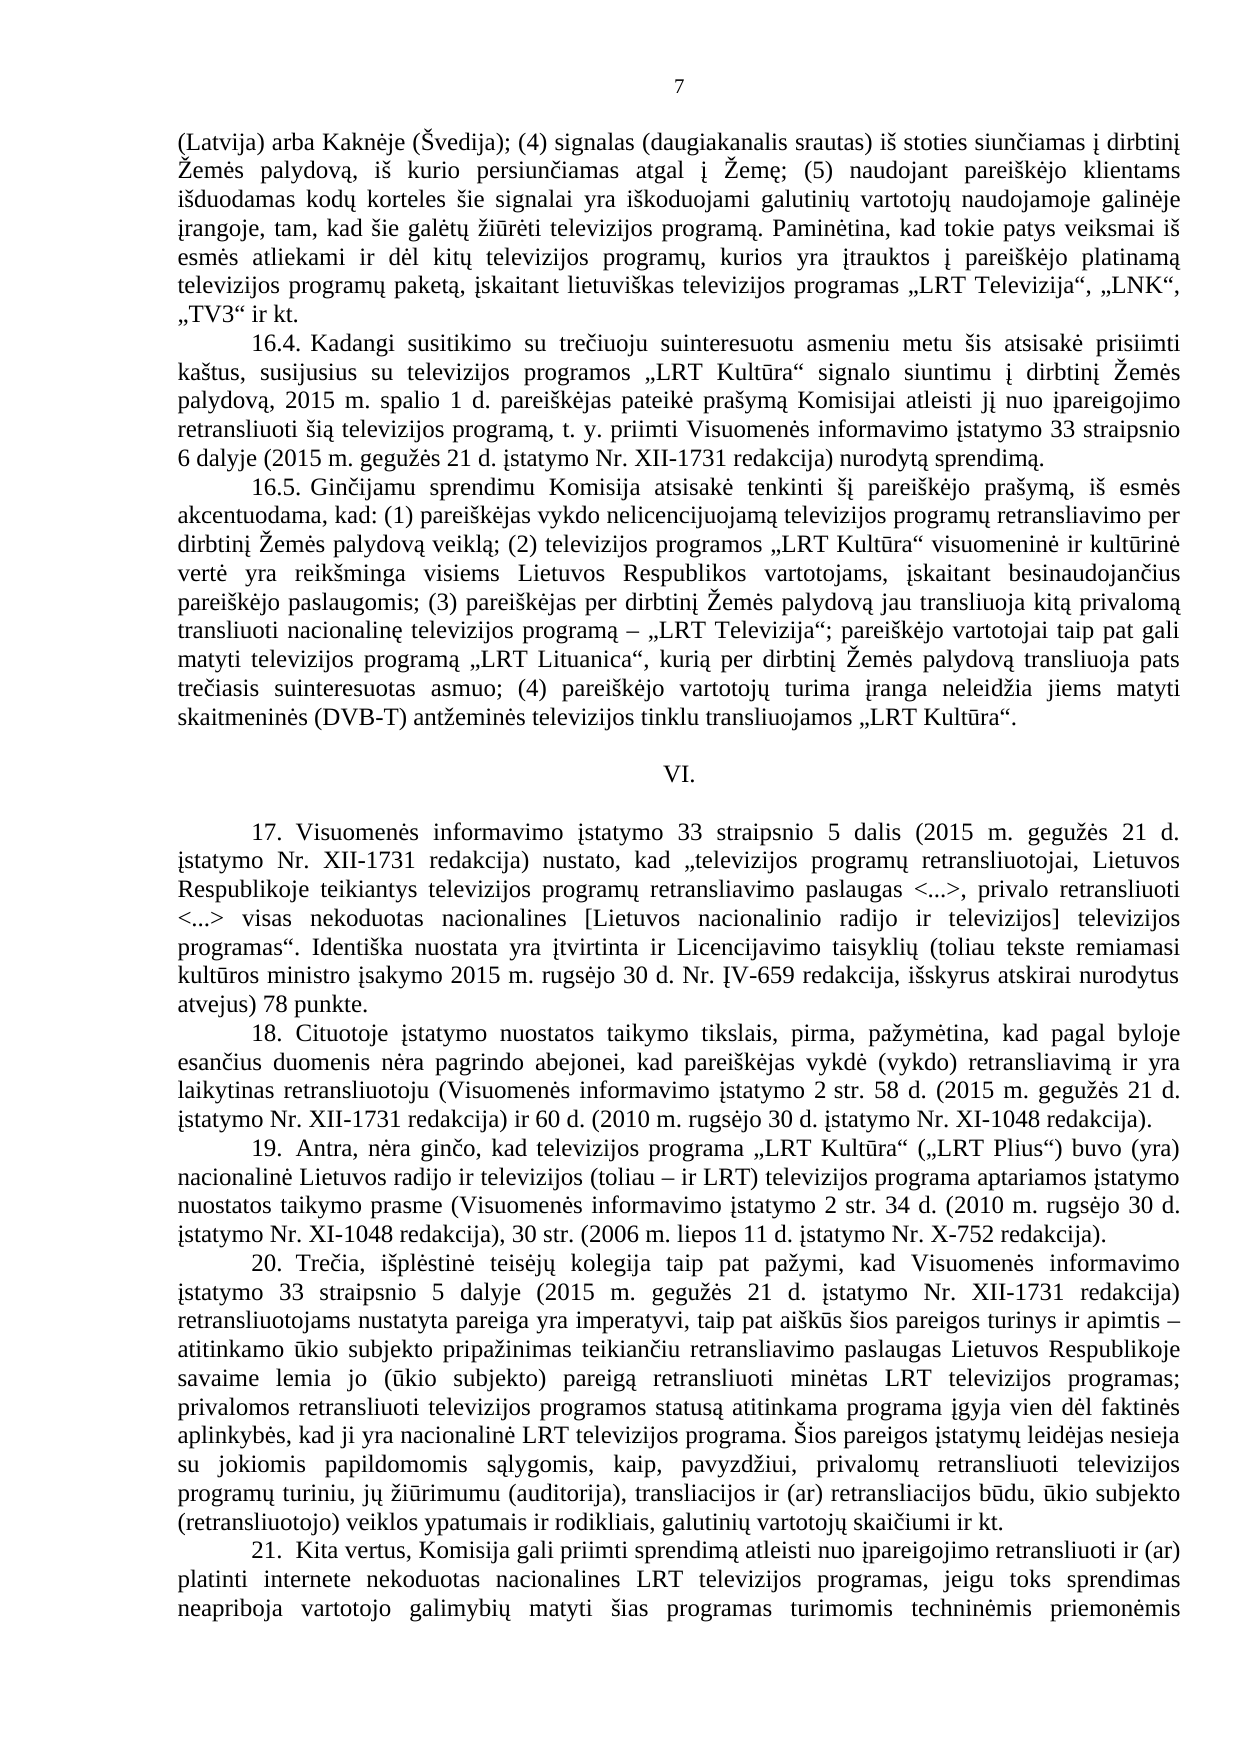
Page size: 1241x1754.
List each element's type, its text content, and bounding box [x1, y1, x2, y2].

text 20. Trečia, išplėstinė teisėjų kolegija taip pat pažymi, kad Visuomenės informavimo įstatymo 33 straipsnio 5 dalyje (2015 m. gegužės 21 d. įstatymo Nr. XII-1731 redakcija) retransliuotojams nustatyta pareiga yra imperatyvi, taip pat aiškūs šios pareigos turinys ir apimtis – atitinkamo ūkio subjekto pripažinimas teikiančiu retransliavimo paslaugas Lietuvos Respublikoje savaime lemia jo (ūkio subjekto) pareigą retransliuoti minėtas LRT televizijos programas; privalomos retransliuoti televizijos programos statusą atitinkama programa įgyja vien dėl faktinės aplinkybės, kad ji yra nacionalinė LRT televizijos programa. Šios pareigos įstatymų leidėjas nesieja su jokiomis papildomomis sąlygomis, kaip, pavyzdžiui, privalomų retransliuoti televizijos programų turiniu, jų žiūrimumu (auditorija), transliacijos ir (ar) retransliacijos būdu, ūkio subjekto (retransliuotojo) veiklos ypatumais ir rodikliais, galutinių vartotojų skaičiumi ir kt. [177, 1248, 1181, 1535]
text 17. Visuomenės informavimo įstatymo 33 straipsnio 5 dalis (2015 m. gegužės 21 d. įstatymo Nr. XII-1731 redakcija) nustato, kad „televizijos programų retransliuotojai, Lietuvos Respublikoje teikiantys televizijos programų retransliavimo paslaugas <...>, privalo retransliuoti <...> visas nekoduotas nacionalines [Lietuvos nacionalinio radijo ir televizijos] televizijos programas“. Identiška nuostata yra įtvirtinta ir Licencijavimo taisyklių (toliau tekste remiamasi kultūros ministro įsakymo 2015 m. rugsėjo 30 d. Nr. ĮV-659 redakcija, išskyrus atskirai nurodytus atvejus) 78 punkte. [177, 817, 1181, 1018]
text 18. Cituotoje įstatymo nuostatos taikymo tikslais, pirma, pažymėtina, kad pagal byloje esančius duomenis nėra pagrindo abejonei, kad pareiškėjas vykdė (vykdo) retransliavimą ir yra laikytinas retransliuotoju (Visuomenės informavimo įstatymo 2 str. 58 d. (2015 m. gegužės 21 d. įstatymo Nr. XII-1731 redakcija) ir 60 d. (2010 m. rugsėjo 30 d. įstatymo Nr. XI-1048 redakcija). [177, 1018, 1181, 1133]
text 16.4. Kadangi susitikimo su trečiuoju suinteresuotu asmeniu metu šis atsisakė prisiimti kaštus, susijusius su televizijos programos „LRT Kultūra“ signalo siuntimu į dirbtinį Žemės palydovą, 2015 m. spalio 1 d. pareiškėjas pateikė prašymą Komisijai atleisti jį nuo įpareigojimo retransliuoti šią televizijos programą, t. y. priimti Visuomenės informavimo įstatymo 33 straipsnio 6 dalyje (2015 m. gegužės 21 d. įstatymo Nr. XII-1731 redakcija) nurodytą sprendimą. [177, 328, 1181, 472]
text VI. [177, 759, 1181, 788]
text (Latvija) arba Kaknėje (Švedija); (4) signalas (daugiakanalis srautas) iš stoties siunčiamas į dirbtinį Žemės palydovą, iš kurio persiunčiamas atgal į Žemę; (5) naudojant pareiškėjo klientams išduodamas kodų korteles šie signalai yra iškoduojami galutinių vartotojų naudojamoje galinėje įrangoje, tam, kad šie galėtų žiūrėti televizijos programą. Paminėtina, kad tokie patys veiksmai iš esmės atliekami ir dėl kitų televizijos programų, kurios yra įtrauktos į pareiškėjo platinamą televizijos programų paketą, įskaitant lietuviškas televizijos programas „LRT Televizija“, „LNK“, „TV3“ ir kt. [177, 127, 1181, 328]
text 21. Kita vertus, Komisija gali priimti sprendimą atleisti nuo įpareigojimo retransliuoti ir (ar) platinti internete nekoduotas nacionalines LRT televizijos programas, jeigu toks sprendimas neapriboja vartotojo galimybių matyti šias programas turimomis techninėmis priemonėmis [177, 1535, 1181, 1622]
text 16.5. Ginčijamu sprendimu Komisija atsisakė tenkinti šį pareiškėjo prašymą, iš esmės akcentuodama, kad: (1) pareiškėjas vykdo nelicencijuojamą televizijos programų retransliavimo per dirbtinį Žemės palydovą veiklą; (2) televizijos programos „LRT Kultūra“ visuomeninė ir kultūrinė vertė yra reikšminga visiems Lietuvos Respublikos vartotojams, įskaitant besinaudojančius pareiškėjo paslaugomis; (3) pareiškėjas per dirbtinį Žemės palydovą jau transliuoja kitą privalomą transliuoti nacionalinę televizijos programą – „LRT Televizija“; pareiškėjo vartotojai taip pat gali matyti televizijos programą „LRT Lituanica“, kurią per dirbtinį Žemės palydovą transliuoja pats trečiasis suinteresuotas asmuo; (4) pareiškėjo vartotojų turima įranga neleidžia jiems matyti skaitmeninės (DVB-T) antžeminės televizijos tinklu transliuojamos „LRT Kultūra“. [177, 472, 1181, 730]
text 19. Antra, nėra ginčo, kad televizijos programa „LRT Kultūra“ („LRT Plius“) buvo (yra) nacionalinė Lietuvos radijo ir televizijos (toliau – ir LRT) televizijos programa aptariamos įstatymo nuostatos taikymo prasme (Visuomenės informavimo įstatymo 2 str. 34 d. (2010 m. rugsėjo 30 d. įstatymo Nr. XI-1048 redakcija), 30 str. (2006 m. liepos 11 d. įstatymo Nr. X-752 redakcija). [177, 1133, 1181, 1248]
